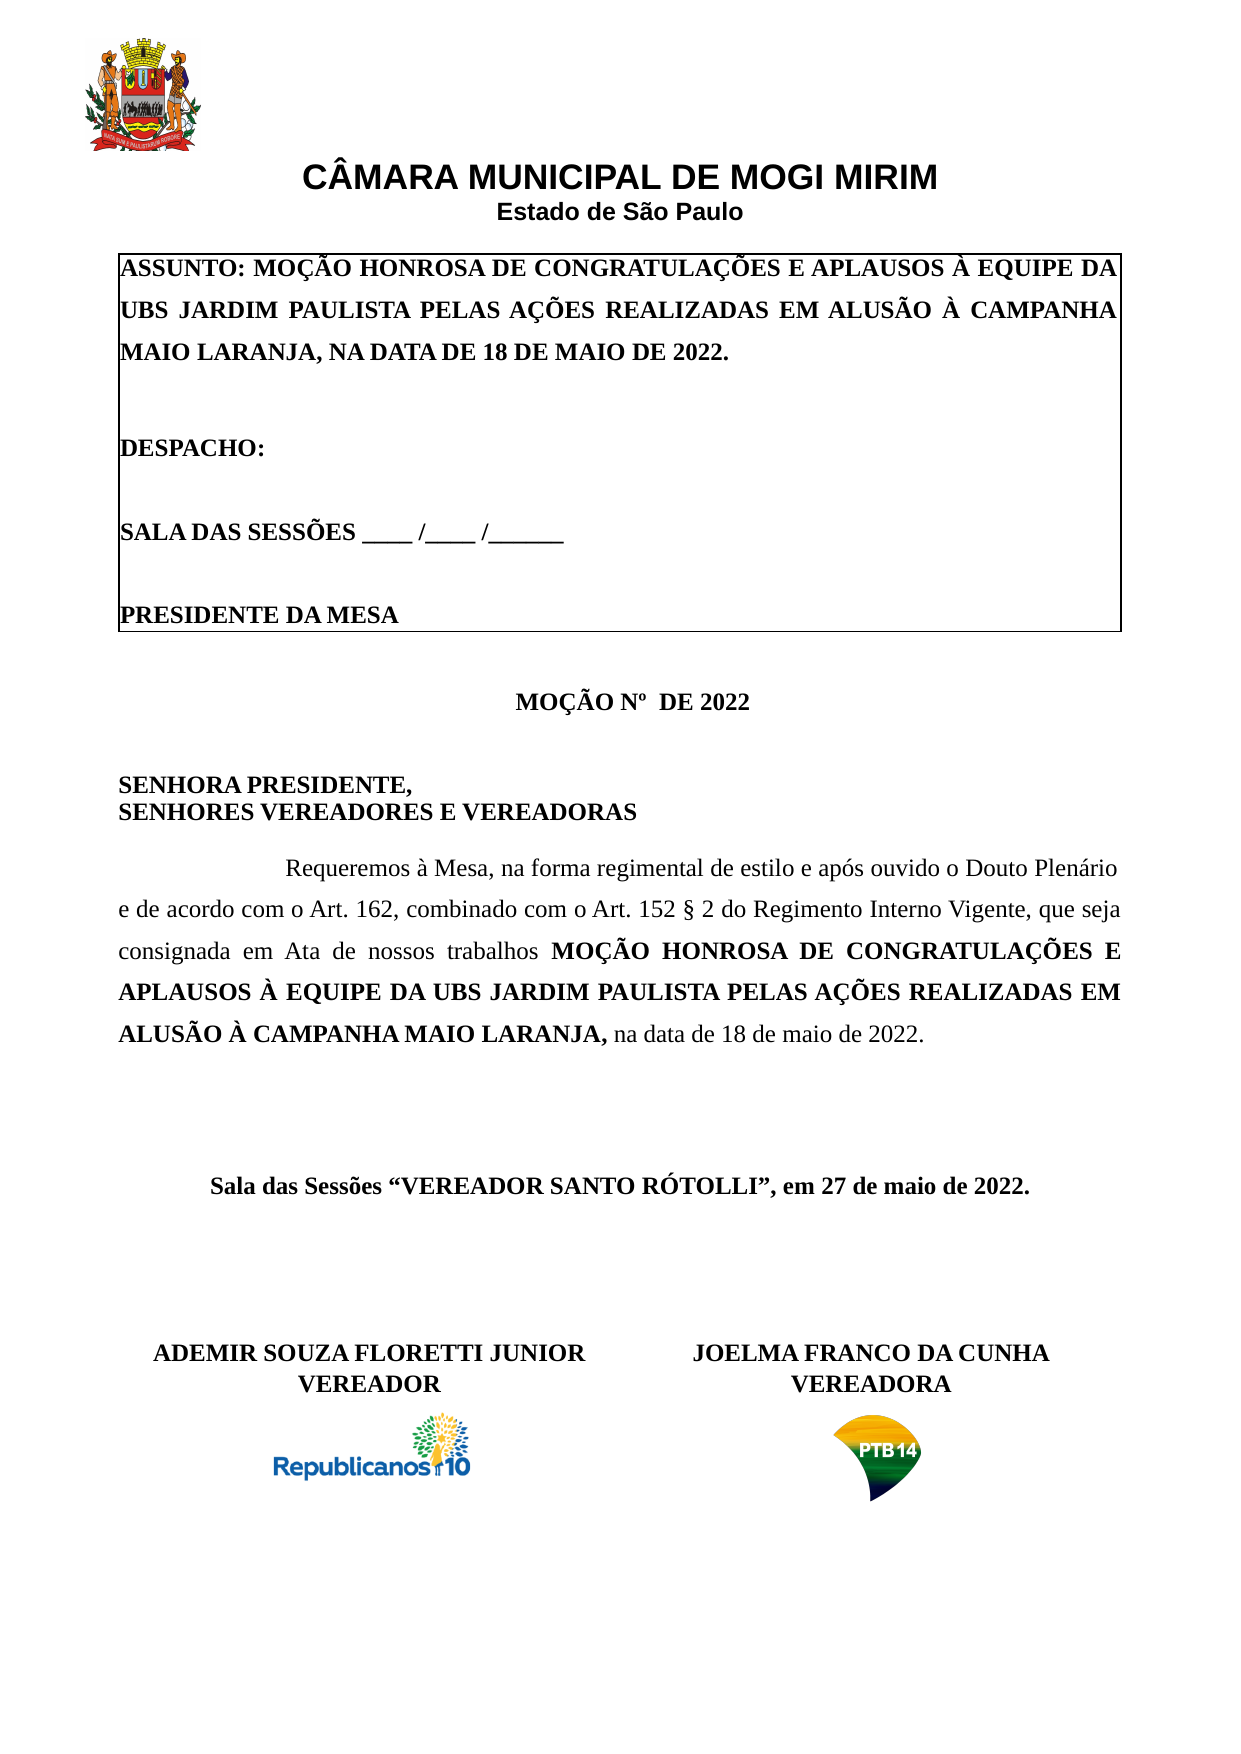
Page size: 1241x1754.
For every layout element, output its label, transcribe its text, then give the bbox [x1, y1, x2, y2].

text ASSUNTO: MOÇÃO HONROSA DE CONGRATULAÇÕES E APLAUSOS À EQUIPE DA UBS JARDIM PAULISTA PELAS AÇÕES REALIZADAS EM ALUSÃO À CAMPANHA MAIO LARANJA, NA DATA DE 18 DE MAIO DE 2022. [120, 255, 1120, 365]
text SENHORA PRESIDENTE, [118, 771, 1122, 798]
text Sala das Sessões “VEREADOR SANTO RÓTOLLI”, em 27 de maio de 2022. [118, 1172, 1122, 1200]
text ADEMIR SOUZA FLORETTI JUNIOR [118, 1339, 620, 1366]
text VEREADOR [118, 1371, 620, 1398]
text Requeremos à Mesa, na forma regimental de estilo e após ouvido o Douto Plenário e de acordo com o Art. 162, combinado com o Art. 152 § 2 do Regimento Interno Vigente, que seja consignada em Ata de nossos trabalhos MOÇÃO HONROSA DE CONGRATULAÇÕES E APLAUSOS À EQUIPE DA UBS JARDIM PAULISTA PELAS AÇÕES REALIZADAS EM ALUSÃO À CAMPANHA MAIO LARANJA, na data de 18 de maio de 2022. [118, 854, 1122, 1048]
text MOÇÃO Nº DE 2022 [118, 688, 1122, 715]
text DESPACHO: [120, 433, 1120, 462]
text JOELMA FRANCO DA CUNHA [620, 1339, 1122, 1366]
picture [273, 1406, 471, 1494]
text SENHORES VEREADORES E VEREADORAS [118, 798, 1122, 826]
text PRESIDENTE DA MESA [120, 599, 1120, 631]
text SALA DAS SESSÕES ____ /____ /______ [120, 516, 1120, 545]
picture [84, 38, 202, 151]
picture [832, 1413, 922, 1503]
text VEREADORA [620, 1371, 1122, 1398]
